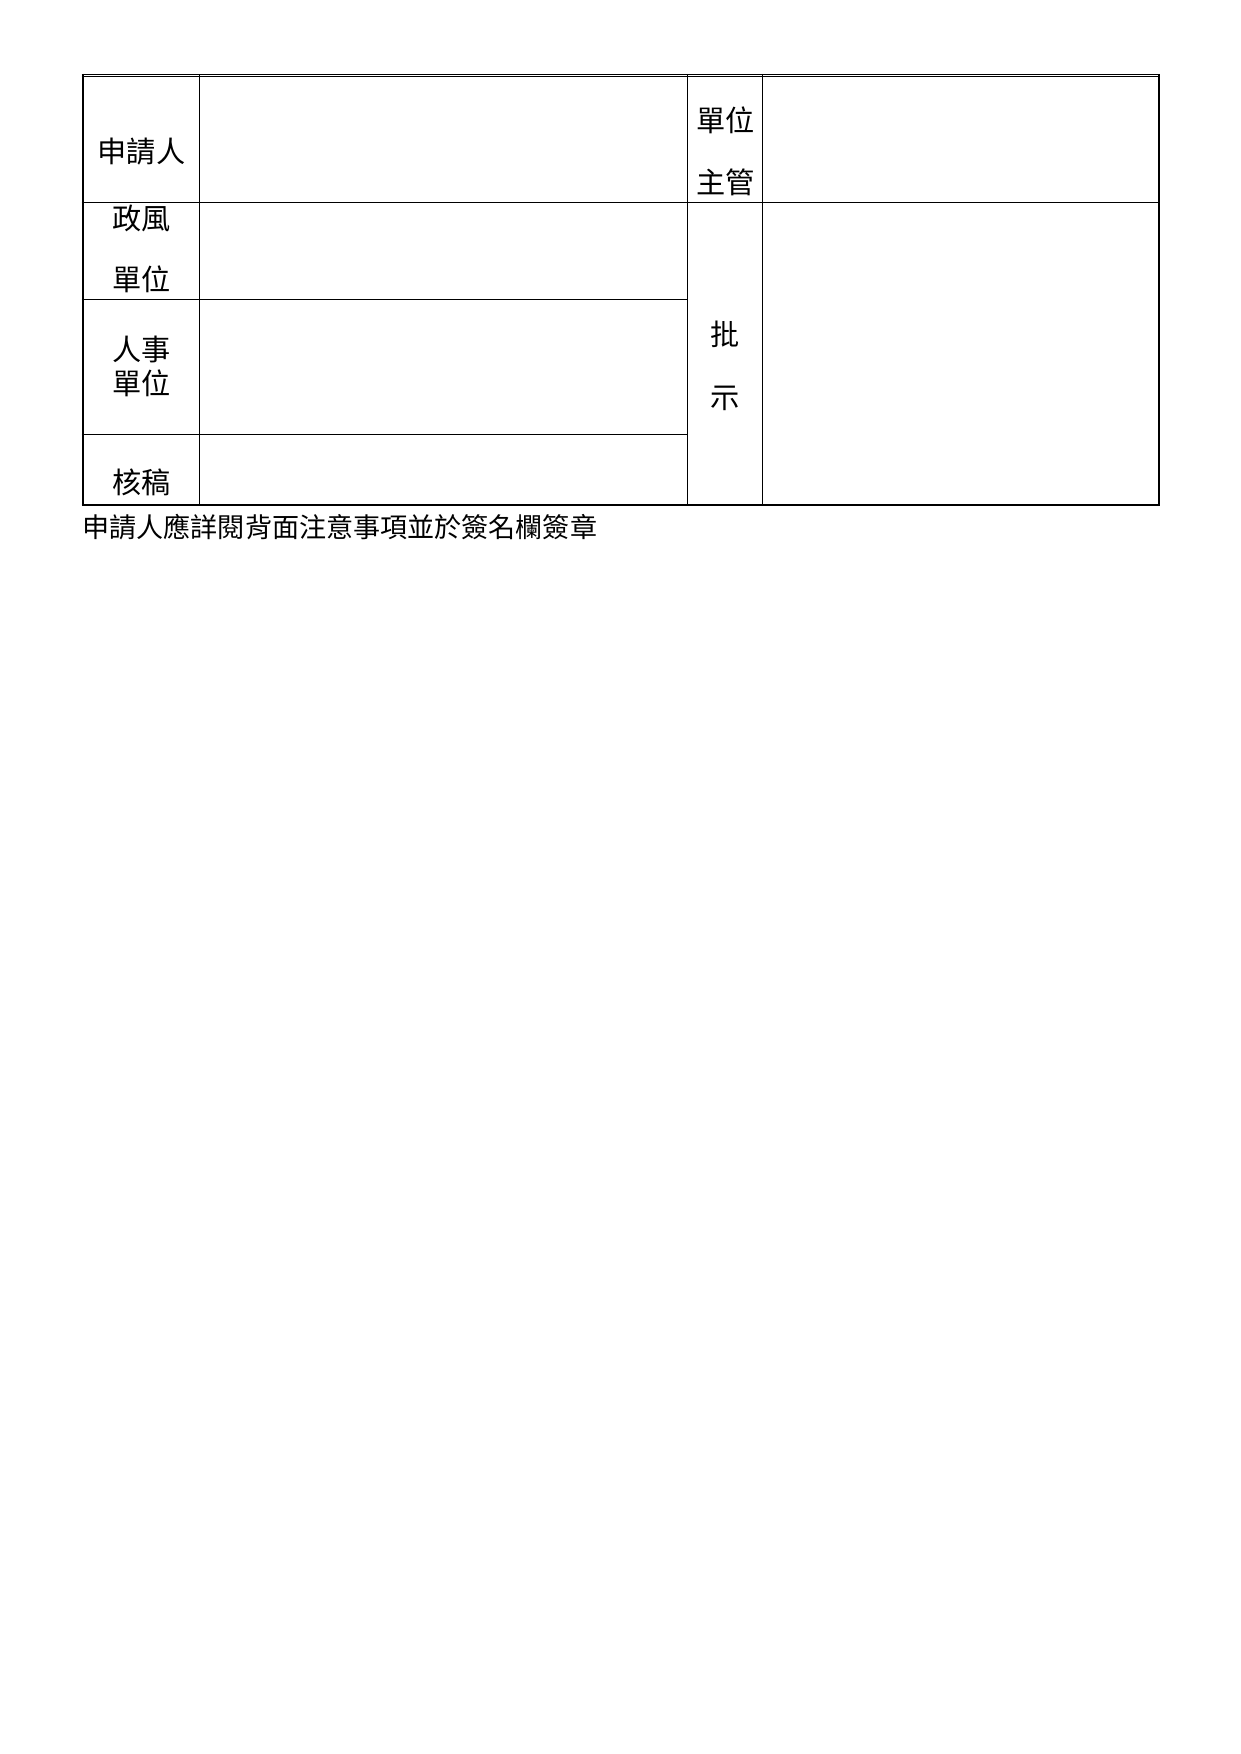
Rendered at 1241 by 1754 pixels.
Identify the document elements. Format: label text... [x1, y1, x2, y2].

text 申請人應詳閱背面注意事項並於簽名欄簽章 [42, 506, 1200, 546]
table_cell [763, 77, 1158, 202]
table_cell [200, 203, 687, 299]
table_cell 申請人 [84, 77, 199, 202]
table_cell 批 示 [688, 203, 762, 504]
table_cell 核稿 [84, 435, 199, 504]
table_cell 人事 單位 [84, 300, 199, 434]
table_cell 單位 主管 [688, 77, 762, 202]
table_cell [200, 435, 687, 504]
table_cell [200, 77, 687, 202]
table_cell 政風 單位 [84, 203, 199, 299]
table_cell [200, 300, 687, 434]
table_cell [763, 203, 1158, 504]
